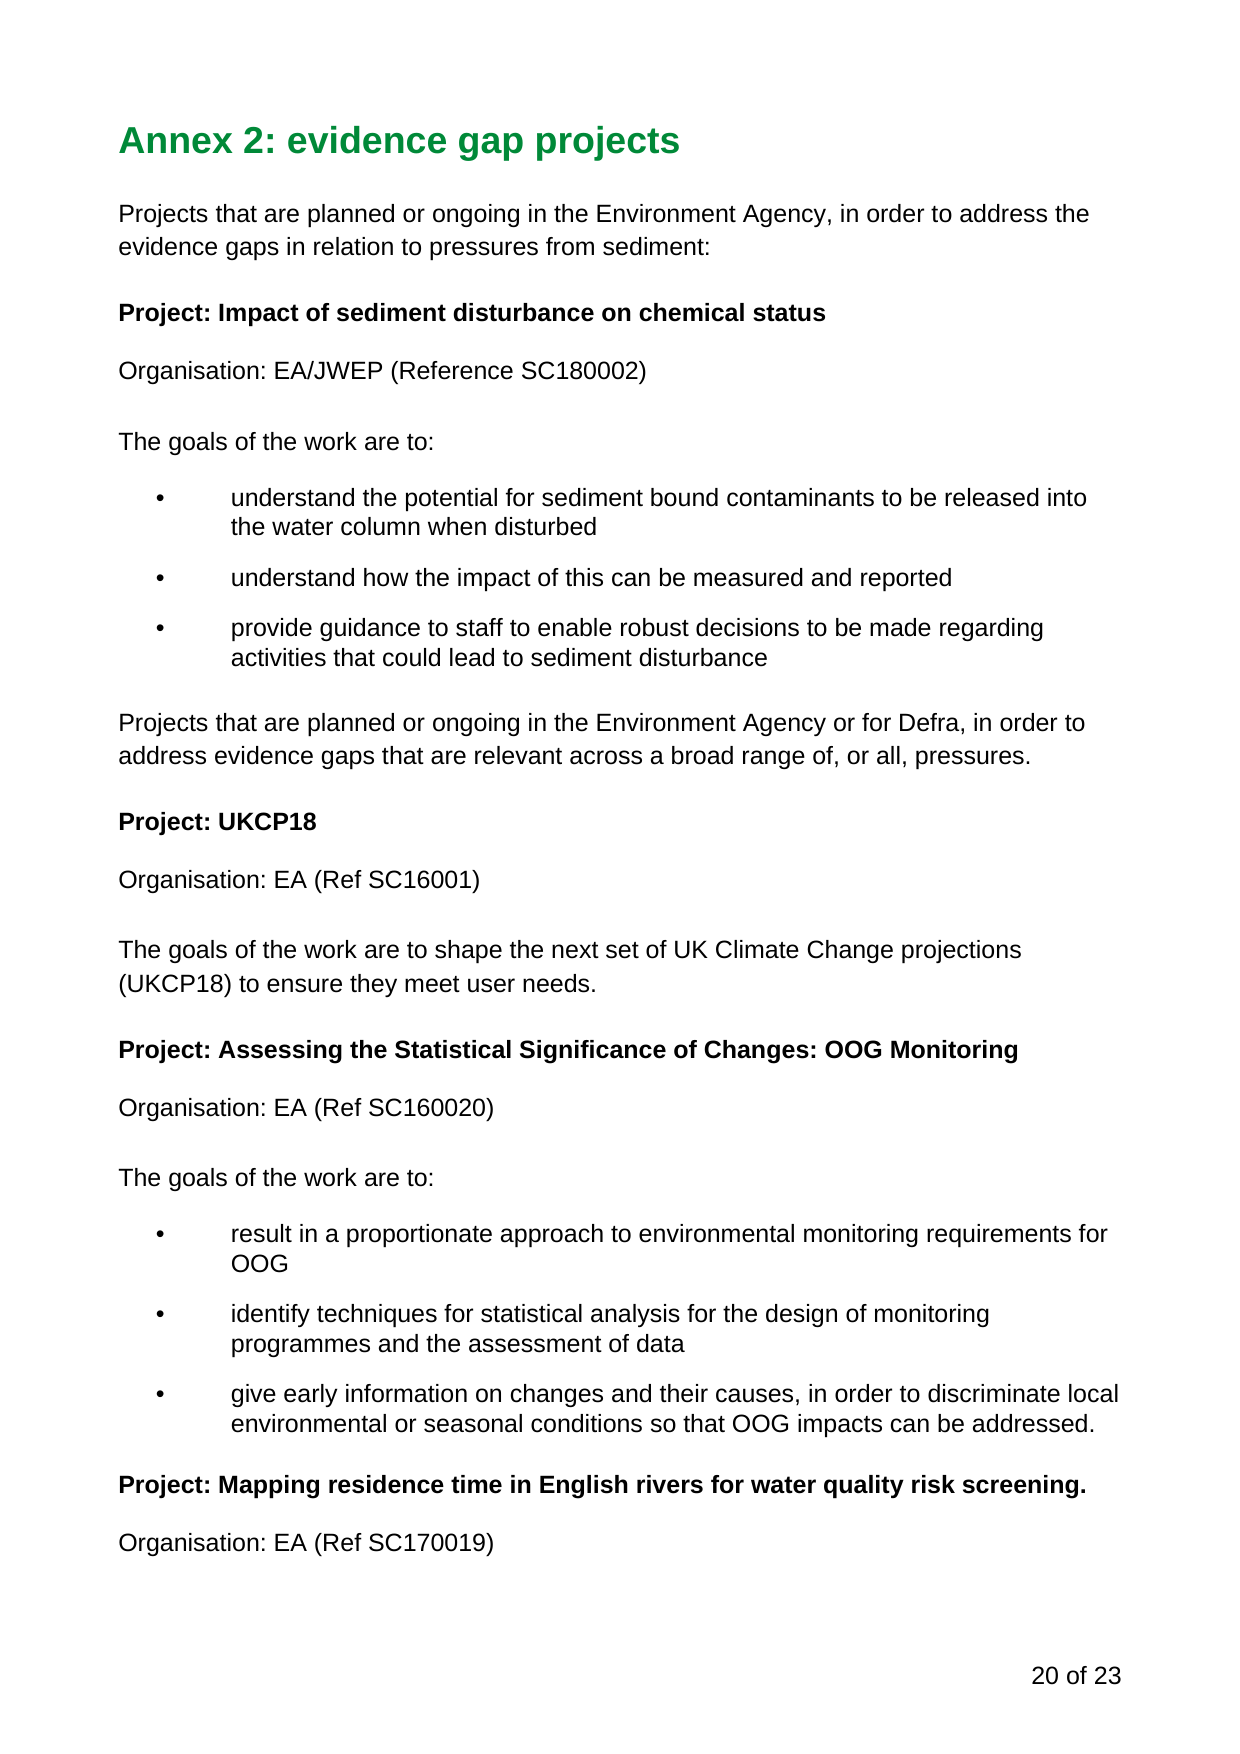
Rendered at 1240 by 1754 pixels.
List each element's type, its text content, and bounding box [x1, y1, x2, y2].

text The goals of the work are to shape the next set of UK Climate Change projections (UKCP18) to ensure they meet user needs. [118, 936, 1121, 997]
subtitle Project: UKCP18 [118, 807, 1121, 836]
text Projects that are planned or ongoing in the Environment Agency, in order to address the evidence gaps in relation to pressures from sediment: [118, 199, 1121, 261]
text The goals of the work are to: [118, 427, 1121, 455]
text Organisation: EA/JWEP (Reference SC180002) [118, 356, 1121, 385]
subtitle Project: Mapping residence time in English rivers for water quality risk screening. [118, 1470, 1121, 1498]
text Organisation: EA (Ref SC160020) [118, 1093, 1121, 1122]
list understand how the impact of this can be measured and reported [156, 563, 1121, 591]
subtitle Annex 2: evidence gap projects [118, 118, 1121, 161]
text The goals of the work are to: [118, 1163, 1121, 1192]
list give early information on changes and their causes, in order to discriminate local environmental or seasonal conditions so that OOG impacts can be addressed. [156, 1379, 1121, 1438]
list provide guidance to staff to enable robust decisions to be made regarding activities that could lead to sediment disturbance [156, 613, 1121, 671]
text Projects that are planned or ongoing in the Environment Agency or for Defra, in order to address evidence gaps that are relevant across a broad range of, or all, pressures. [118, 708, 1121, 769]
list understand the potential for sediment bound contaminants to be released into the water column when disturbed [156, 483, 1121, 541]
subtitle Project: Impact of sediment disturbance on chemical status [118, 298, 1121, 327]
list result in a proportionate approach to environmental monitoring requirements for OOG [156, 1219, 1121, 1278]
list identify techniques for statistical analysis for the design of monitoring programmes and the assessment of data [156, 1299, 1121, 1358]
text Organisation: EA (Ref SC16001) [118, 865, 1121, 894]
subtitle Project: Assessing the Statistical Significance of Changes: OOG Monitoring [118, 1035, 1121, 1064]
text Organisation: EA (Ref SC170019) [118, 1528, 1121, 1557]
